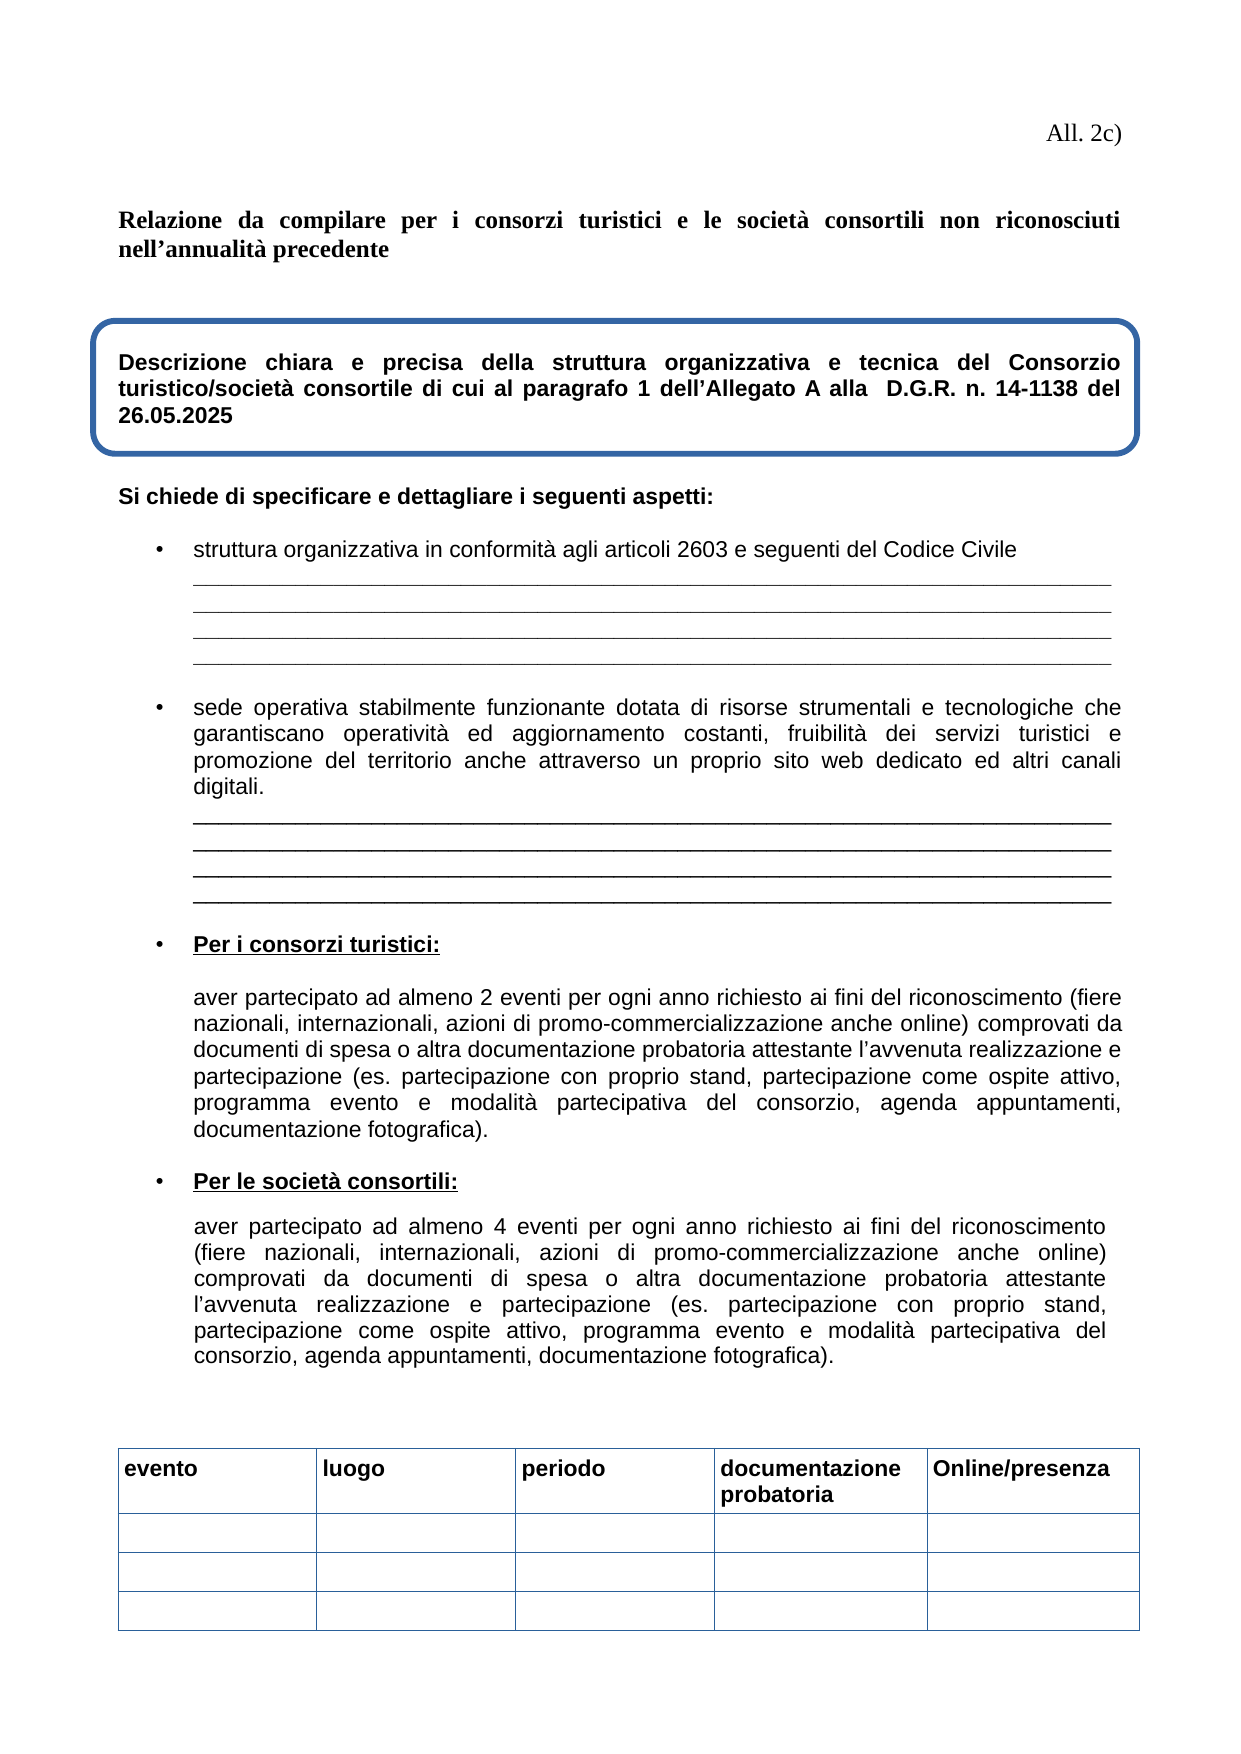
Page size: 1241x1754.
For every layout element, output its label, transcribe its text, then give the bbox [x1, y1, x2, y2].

list ________________________________________________________________________________________________________________________________________________________________________________________________________________________________________________________________________________________________ [156, 562, 1122, 667]
table_cell [928, 1553, 1139, 1591]
list Per i consorzi turistici: [156, 931, 1122, 957]
table_cell [715, 1592, 927, 1630]
table_cell [715, 1553, 927, 1591]
table_cell [715, 1514, 927, 1552]
text Relazione da compilare per i consorzi turistici e le società consortili non riconosciuti nell’annualità precedente [118, 205, 1122, 263]
table_cell [317, 1514, 515, 1552]
table_header documentazione probatoria [715, 1449, 927, 1513]
table_header evento [119, 1449, 316, 1513]
table_cell [516, 1553, 714, 1591]
table_cell [928, 1514, 1139, 1552]
table_header periodo [516, 1449, 714, 1513]
table_cell [516, 1514, 714, 1552]
table_cell [317, 1553, 515, 1591]
table_header luogo [317, 1449, 515, 1513]
list aver partecipato ad almeno 2 eventi per ogni anno richiesto ai fini del riconoscimento (fiere nazionali, internazionali, azioni di promo-commercializzazione anche online) comprovati da documenti di spesa o altra documentazione probatoria attestante l’avvenuta realizzazione e partecipazione (es. partecipazione con proprio stand, partecipazione come ospite attivo, programma evento e modalità partecipativa del consorzio, agenda appuntamenti, documentazione fotografica). [156, 984, 1122, 1142]
table_cell [317, 1592, 515, 1630]
text Si chiede di specificare e dettagliare i seguenti aspetti: [118, 483, 1122, 509]
table_cell [119, 1592, 316, 1630]
list aver partecipato ad almeno 4 eventi per ogni anno richiesto ai fini del riconoscimento (fiere nazionali, internazionali, azioni di promo-commercializzazione anche online) comprovati da documenti di spesa o altra documentazione probatoria attestante l’avvenuta realizzazione e partecipazione (es. partecipazione con proprio stand, partecipazione come ospite attivo, programma evento e modalità partecipativa del consorzio, agenda appuntamenti, documentazione fotografica). [156, 1214, 1107, 1369]
table_cell [516, 1592, 714, 1630]
table_header Online/presenza [928, 1449, 1139, 1513]
list Per le società consortili: [156, 1168, 1122, 1194]
list sede operativa stabilmente funzionante dotata di risorse strumentali e tecnologiche che garantiscano operatività ed aggiornamento costanti, fruibilità dei servizi turistici e promozione del territorio anche attraverso un proprio sito web dedicato ed altri canali digitali. [156, 694, 1122, 799]
table_cell [928, 1592, 1139, 1630]
table_cell [119, 1514, 316, 1552]
list ________________________________________________________________________________________________________________________________________________________________________________________________________________________________________________________________________________________________ [156, 799, 1122, 905]
text Descrizione chiara e precisa della struttura organizzativa e tecnica del Consorzio turistico/società consortile di cui al paragrafo 1 dell’Allegato A alla D.G.R. n. 14-1138 del 26.05.2025 [118, 349, 1122, 428]
table_cell [119, 1553, 316, 1591]
list struttura organizzativa in conformità agli articoli 2603 e seguenti del Codice Civile [156, 536, 1122, 562]
